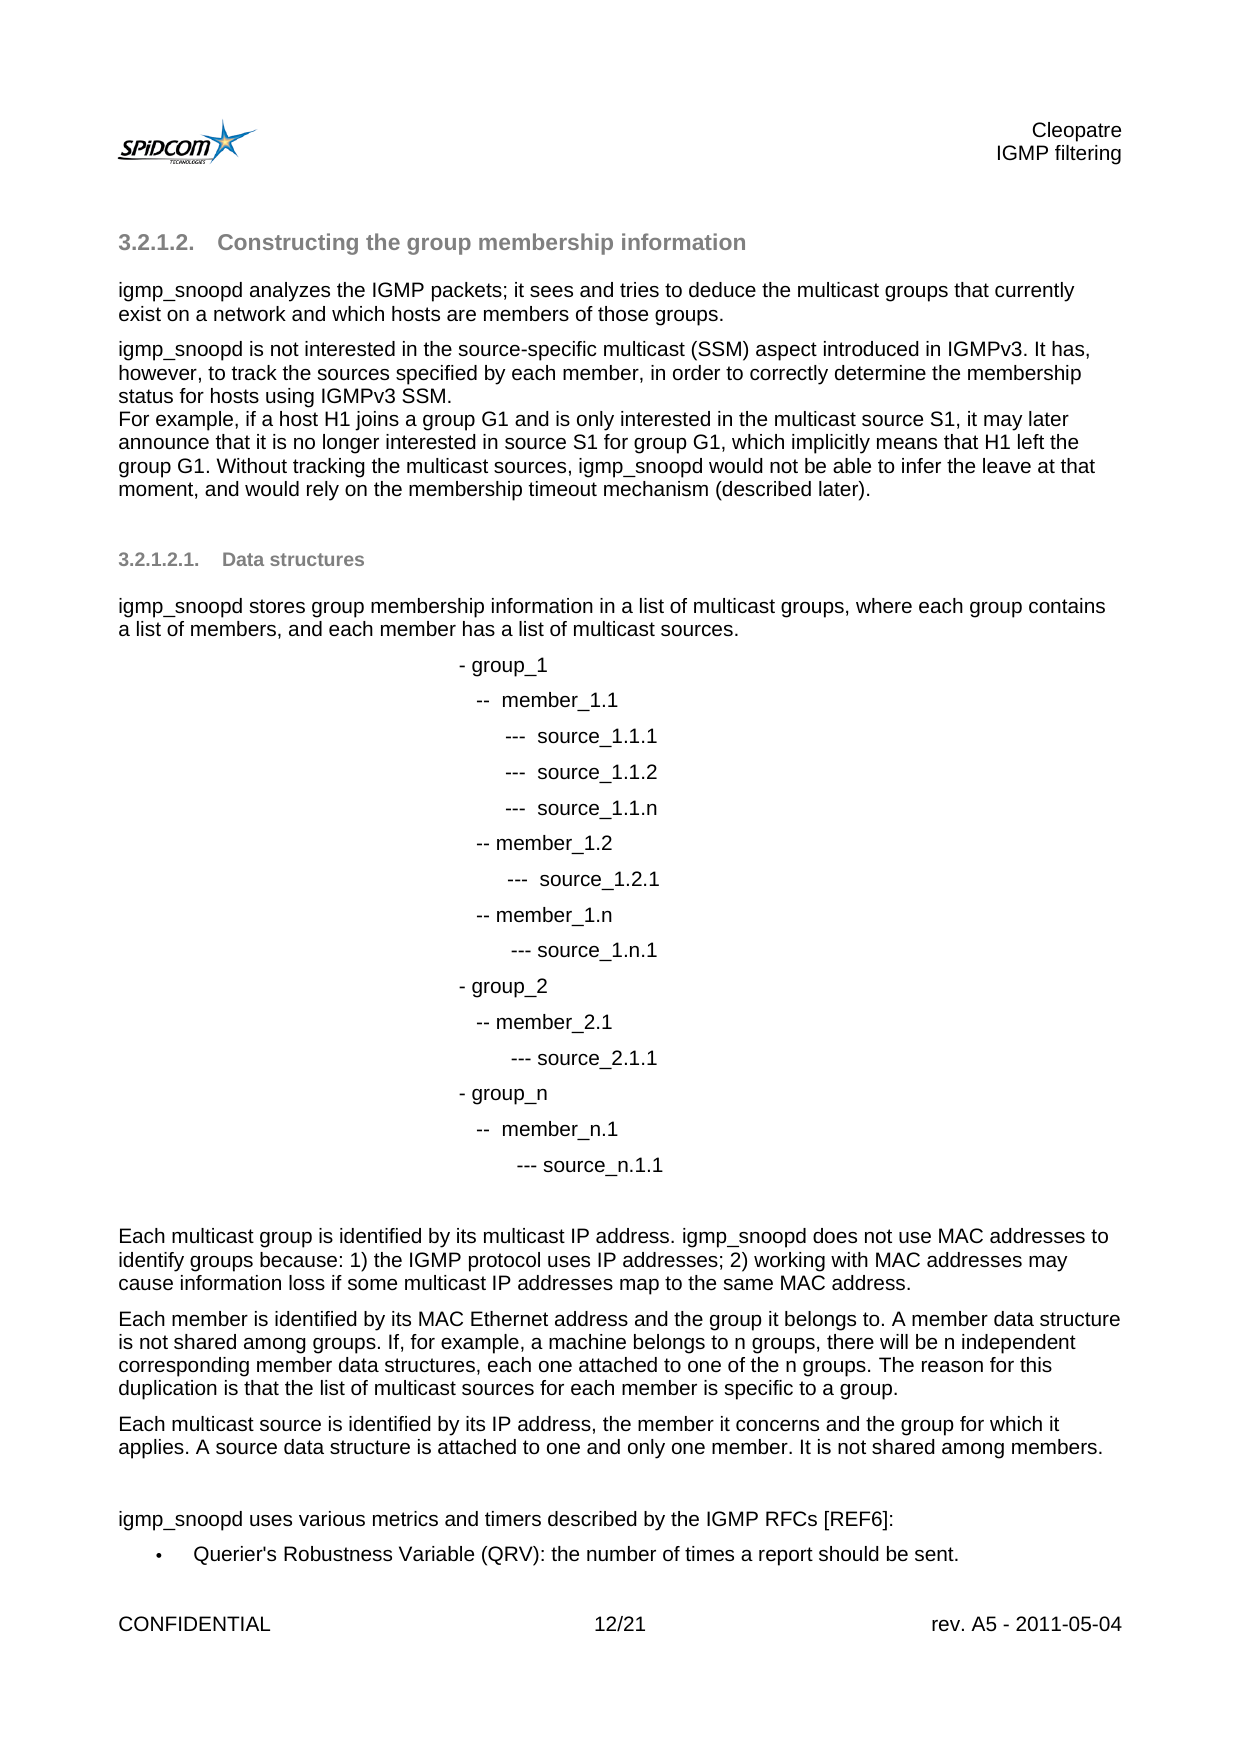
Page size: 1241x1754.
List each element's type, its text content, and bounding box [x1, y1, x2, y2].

text -- member_2.1 [459, 1011, 1122, 1034]
text Each multicast source is identified by its IP address, the member it concerns and the group for which it applies. A source data structure is attached to one and only one member. It is not shared among members. [118, 1412, 1122, 1459]
text igmp_snoopd uses various metrics and timers described by the IGMP RFCs [REF6]: [118, 1507, 1122, 1530]
subtitle Constructing the group membership information [118, 230, 1122, 255]
text --- source_1.1.1 [459, 725, 1122, 748]
text --- source_2.1.1 [459, 1046, 1122, 1069]
text --- source_n.1.1 [459, 1153, 1122, 1177]
subtitle Data structures [118, 549, 1122, 571]
text --- source_1.1.n [459, 796, 1122, 819]
text -- member_1.1 [459, 689, 1122, 712]
text igmp_snoopd stores group membership information in a list of multicast groups, where each group contains a list of members, and each member has a list of multicast sources. [118, 594, 1122, 641]
list Querier's Robustness Variable (QRV): the number of times a report should be sent. [156, 1543, 1122, 1566]
text --- source_1.1.2 [459, 760, 1122, 784]
picture [117, 118, 258, 165]
text --- source_1.n.1 [459, 939, 1122, 962]
text Each member is identified by its MAC Ethernet address and the group it belongs to. A member data structure is not shared among groups. If, for example, a machine belongs to n groups, there will be n independent corresponding member data structures, each one attached to one of the n groups. The reason for this duplication is that the list of multicast sources for each member is specific to a group. [118, 1307, 1122, 1400]
text -- member_n.1 [459, 1118, 1122, 1141]
text --- source_1.2.1 [118, 868, 1122, 891]
text - group_1 [459, 653, 1122, 676]
text -- member_1.n [459, 903, 1122, 927]
text igmp_snoopd analyzes the IGMP packets; it sees and tries to deduce the multicast groups that currently exist on a network and which hosts are members of those groups. [118, 279, 1122, 326]
text igmp_snoopd is not interested in the source-specific multicast (SSM) aspect introduced in IGMPv3. It has, however, to track the sources specified by each member, in order to correctly determine the membership status for hosts using IGMPv3 SSM. For example, if a host H1 joins a group G1 and is only interested in the multicast source S1, it may later announce that it is no longer interested in source S1 for group G1, which implicitly means that H1 left the group G1. Without tracking the multicast sources, igmp_snoopd would not be able to infer the leave at that moment, and would rely on the membership timeout mechanism (described later). [118, 338, 1122, 501]
text - group_n [459, 1082, 1122, 1105]
text - group_2 [459, 975, 1122, 998]
text Each multicast group is identified by its multicast IP address. igmp_snoopd does not use MAC addresses to identify groups because: 1) the IGMP protocol uses IP addresses; 2) working with MAC addresses may cause information loss if some multicast IP addresses map to the same MAC address. [118, 1225, 1122, 1294]
text -- member_1.2 [459, 832, 1122, 855]
